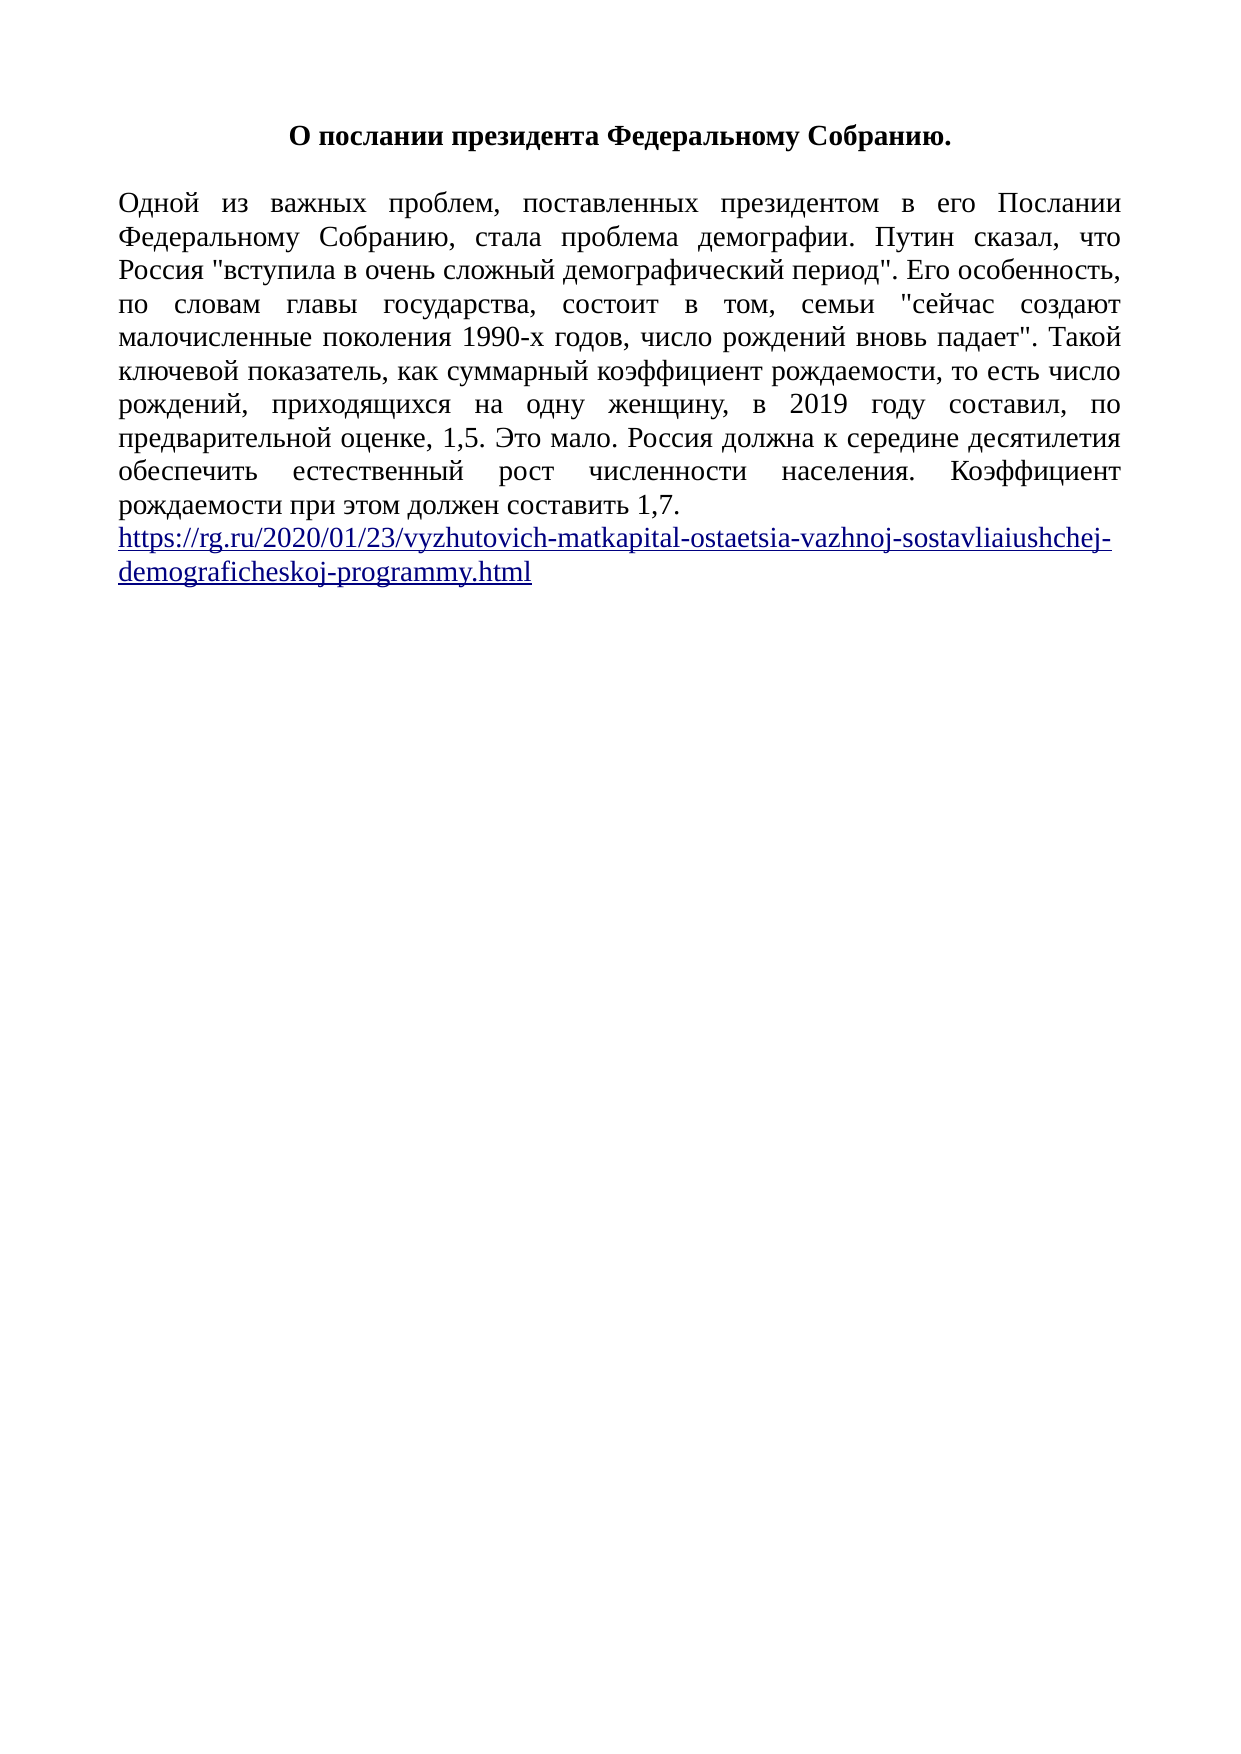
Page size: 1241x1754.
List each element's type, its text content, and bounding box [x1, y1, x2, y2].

text О послании президента Федеральному Собранию. [118, 118, 1122, 152]
text Одной из важных проблем, поставленных президентом в его Послании Федеральному Cобранию, стала проблема демографии. Путин сказал, что Россия "вступила в очень сложный демографический период". Его особенность, по словам главы государства, состоит в том, семьи "сейчас создают малочисленные поколения 1990-х годов, число рождений вновь падает". Такой ключевой показатель, как суммарный коэффициент рождаемости, то есть число рождений, приходящихся на одну женщину, в 2019 году составил, по предварительной оценке, 1,5. Это мало. Россия должна к середине десятилетия обеспечить естественный рост численности населения. Коэффициент рождаемости при этом должен составить 1,7. [118, 185, 1122, 521]
text https://rg.ru/2020/01/23/vyzhutovich-matkapital-ostaetsia-vazhnoj-sostavliaiushchej-demograficheskoj-programmy.html [118, 521, 1122, 588]
